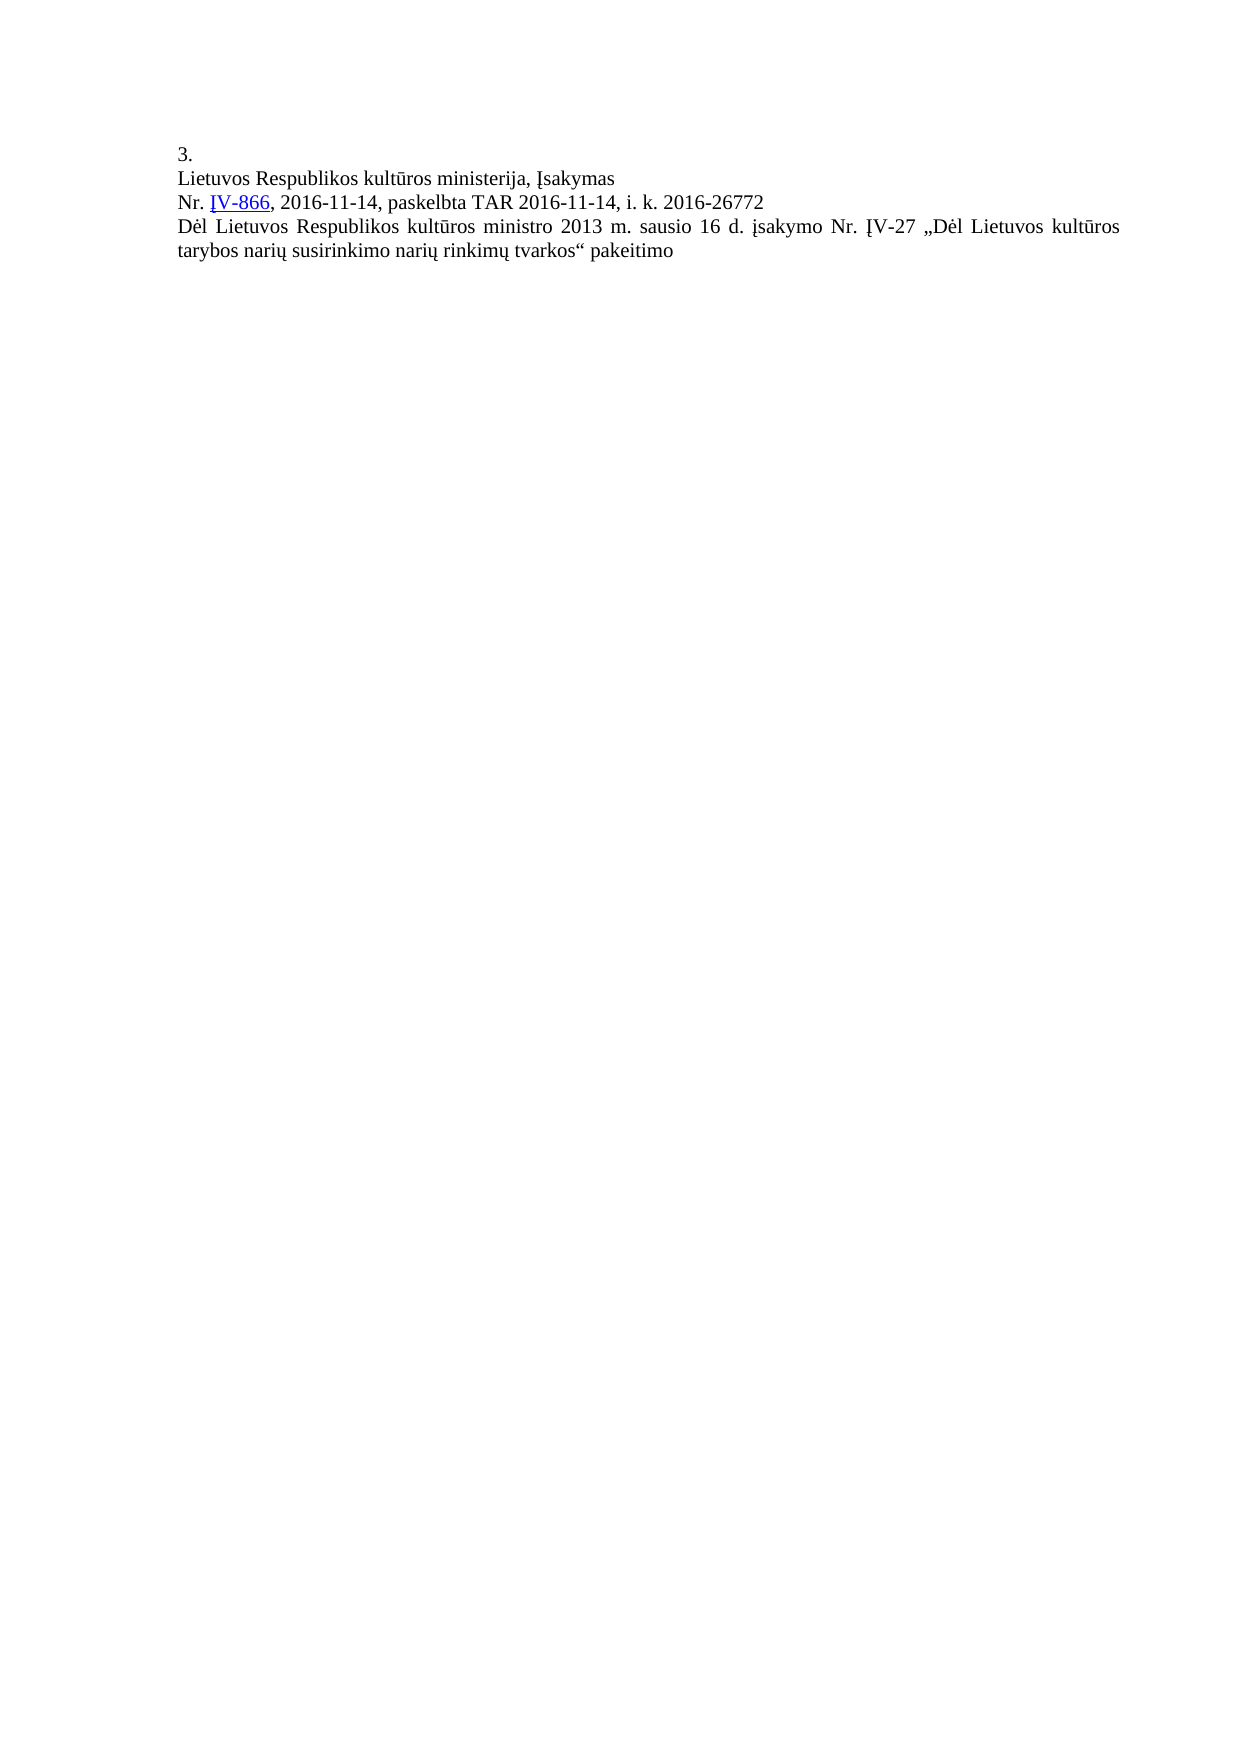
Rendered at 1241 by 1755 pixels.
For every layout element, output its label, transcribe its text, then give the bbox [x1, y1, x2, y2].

text 3. [177, 142, 1122, 166]
text Nr. ĮV-866, 2016-11-14, paskelbta TAR 2016-11-14, i. k. 2016-26772 [177, 190, 1122, 214]
text Dėl Lietuvos Respublikos kultūros ministro 2013 m. sausio 16 d. įsakymo Nr. ĮV-27 „Dėl Lietuvos kultūros tarybos narių susirinkimo narių rinkimų tvarkos“ pakeitimo [177, 214, 1122, 262]
text Lietuvos Respublikos kultūros ministerija, Įsakymas [177, 166, 1122, 190]
